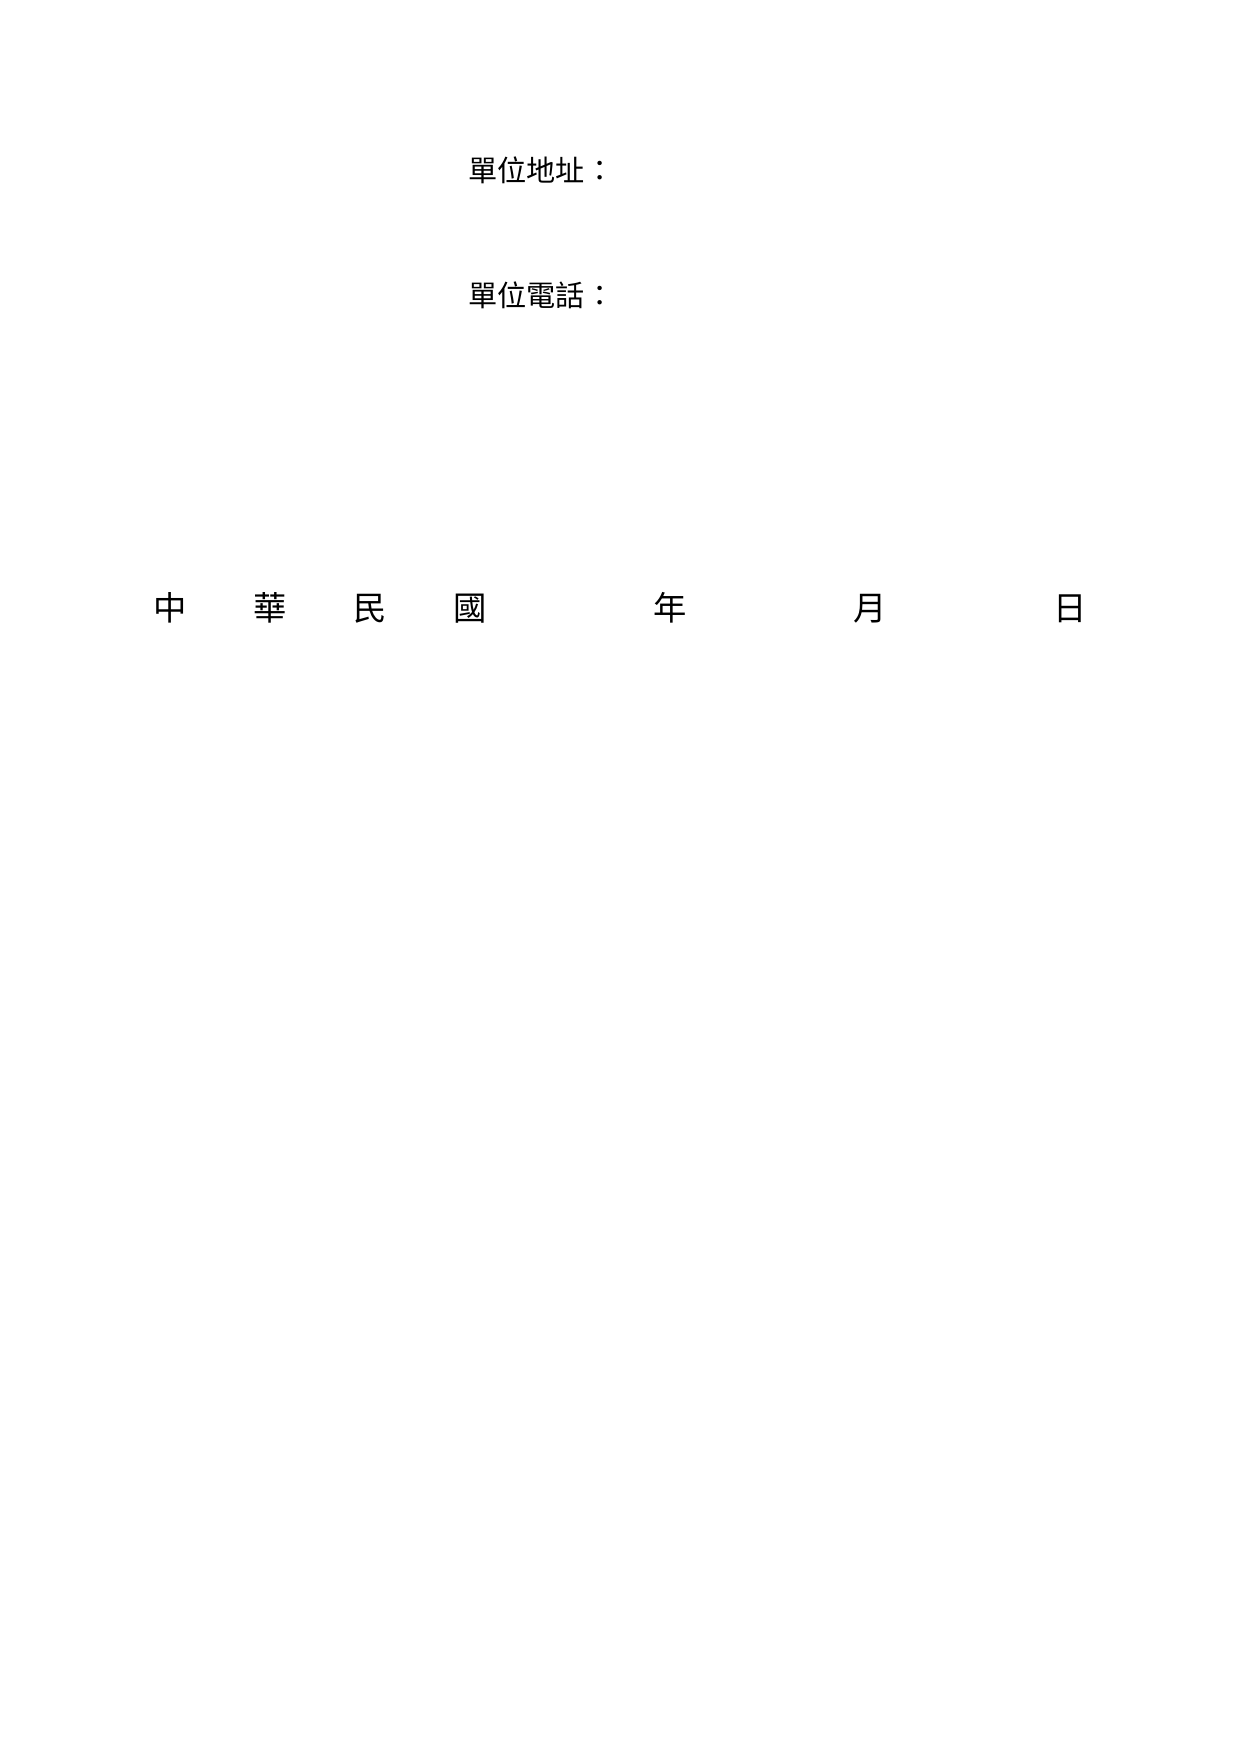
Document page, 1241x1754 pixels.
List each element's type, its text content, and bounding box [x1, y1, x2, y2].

text 中 華 民 國 年 月 日 [118, 564, 1122, 627]
text 單位電話： [118, 252, 1064, 314]
text 單位地址： [118, 127, 1122, 189]
